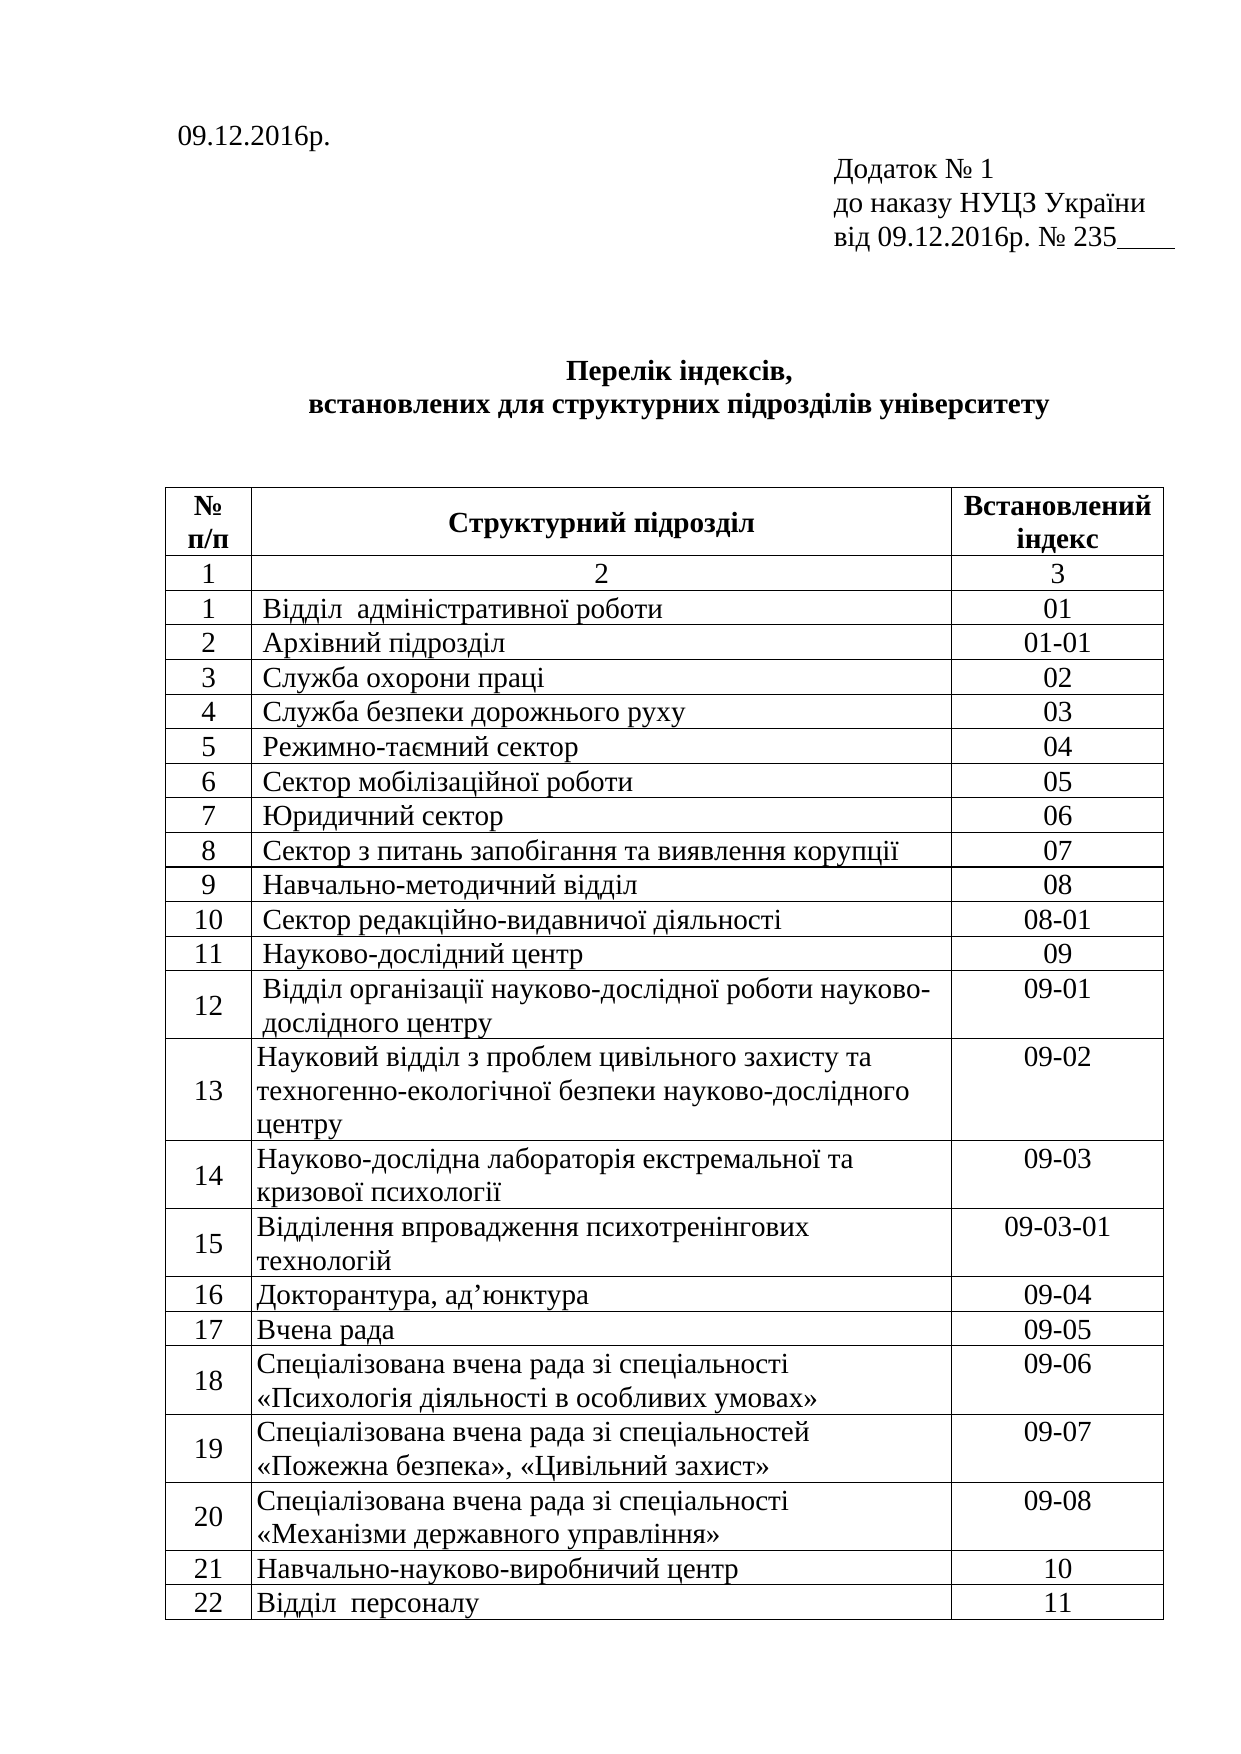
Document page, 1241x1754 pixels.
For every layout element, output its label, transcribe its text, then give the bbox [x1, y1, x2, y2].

table_cell 1 [166, 591, 251, 624]
table_cell 3 [166, 660, 251, 693]
table_cell Служба безпеки дорожнього руху [252, 695, 951, 728]
text Перелік індексів, [177, 353, 1181, 386]
table_cell 14 [166, 1141, 251, 1208]
table_cell 9 [166, 868, 251, 901]
table_cell Спеціалізована вчена рада зі спеціальностей «Пожежна безпека», «Цивільний захист» [252, 1415, 951, 1482]
table_cell 8 [166, 833, 251, 866]
table_cell Режимно-таємний сектор [252, 729, 951, 763]
table_cell 09-03-01 [952, 1209, 1163, 1276]
table_cell Служба охорони праці [252, 660, 951, 693]
table_cell 12 [166, 971, 251, 1038]
table_cell 09 [952, 937, 1163, 970]
table_cell 08-01 [952, 902, 1163, 936]
table_cell Сектор з питань запобігання та виявлення корупції [252, 833, 951, 866]
table_cell Відділ персоналу [252, 1585, 951, 1619]
table_cell 01-01 [952, 625, 1163, 659]
table_cell 13 [166, 1039, 251, 1140]
table_cell 09-02 [952, 1039, 1163, 1140]
table_cell Відділ адміністративної роботи [252, 591, 951, 624]
table_cell 03 [952, 695, 1163, 728]
table_cell Архівний підрозділ [252, 625, 951, 659]
table_cell 4 [166, 695, 251, 728]
table_cell Науково-дослідний центр [252, 937, 951, 970]
text від 09.12.2016р. № 235 [833, 219, 1181, 252]
table_cell 5 [166, 729, 251, 763]
table_cell Вчена рада [252, 1312, 951, 1345]
table_cell 09-01 [952, 971, 1163, 1038]
table_cell 05 [952, 764, 1163, 797]
text Додаток № 1 [760, 152, 1181, 185]
text 09.12.2016р. [177, 118, 1181, 152]
table_cell 02 [952, 660, 1163, 693]
table_cell 1 [166, 556, 251, 590]
table_cell 09-03 [952, 1141, 1163, 1208]
table_cell Спеціалізована вчена рада зі спеціальності «Психологія діяльності в особливих умовах» [252, 1346, 951, 1413]
table_cell 06 [952, 798, 1163, 832]
table_cell 2 [166, 625, 251, 659]
table_cell 10 [166, 902, 251, 936]
table_cell 6 [166, 764, 251, 797]
table_cell 10 [952, 1551, 1163, 1584]
table_cell Спеціалізована вчена рада зі спеціальності «Механізми державного управління» [252, 1483, 951, 1550]
table_cell 09-06 [952, 1346, 1163, 1413]
table_cell 11 [952, 1585, 1163, 1619]
table_cell 17 [166, 1312, 251, 1345]
table_header № п/п [166, 488, 251, 555]
table_cell 08 [952, 868, 1163, 901]
table_cell 09-08 [952, 1483, 1163, 1550]
table_cell 09-05 [952, 1312, 1163, 1345]
table_cell 21 [166, 1551, 251, 1584]
table_cell 09-04 [952, 1277, 1163, 1311]
table_cell Відділ організації науково-дослідної роботи науково-дослідного центру [252, 971, 951, 1038]
table_cell 16 [166, 1277, 251, 1311]
table_cell Навчально-методичний відділ [252, 868, 951, 901]
table_cell 15 [166, 1209, 251, 1276]
table_cell 19 [166, 1415, 251, 1482]
table_cell Навчально-науково-виробничий центр [252, 1551, 951, 1584]
table_cell 3 [952, 556, 1163, 590]
table_cell Сектор мобілізаційної роботи [252, 764, 951, 797]
table_cell Науковий відділ з проблем цивільного захисту та техногенно-екологічної безпеки науково-дослідного центру [252, 1039, 951, 1140]
table_cell Юридичний сектор [252, 798, 951, 832]
table_cell 18 [166, 1346, 251, 1413]
table_cell 11 [166, 937, 251, 970]
table_cell 20 [166, 1483, 251, 1550]
text встановлених для структурних підрозділів університету [177, 386, 1181, 420]
table_header Встановлений індекс [952, 488, 1163, 555]
text до наказу НУЦЗ України [833, 185, 1181, 219]
table_cell 7 [166, 798, 251, 832]
table_cell 22 [166, 1585, 251, 1619]
table_cell Відділення впровадження психотренінгових технологій [252, 1209, 951, 1276]
table_header Структурний підрозділ [252, 488, 951, 555]
table_cell Докторантура, ад’юнктура [252, 1277, 951, 1311]
table_cell Науково-дослідна лабораторія екстремальної та кризової психології [252, 1141, 951, 1208]
table_cell 09-07 [952, 1415, 1163, 1482]
table_cell 07 [952, 833, 1163, 866]
table_cell 04 [952, 729, 1163, 763]
table_cell Сектор редакційно-видавничої діяльності [252, 902, 951, 936]
table_cell 01 [952, 591, 1163, 624]
table_cell 2 [252, 556, 951, 590]
